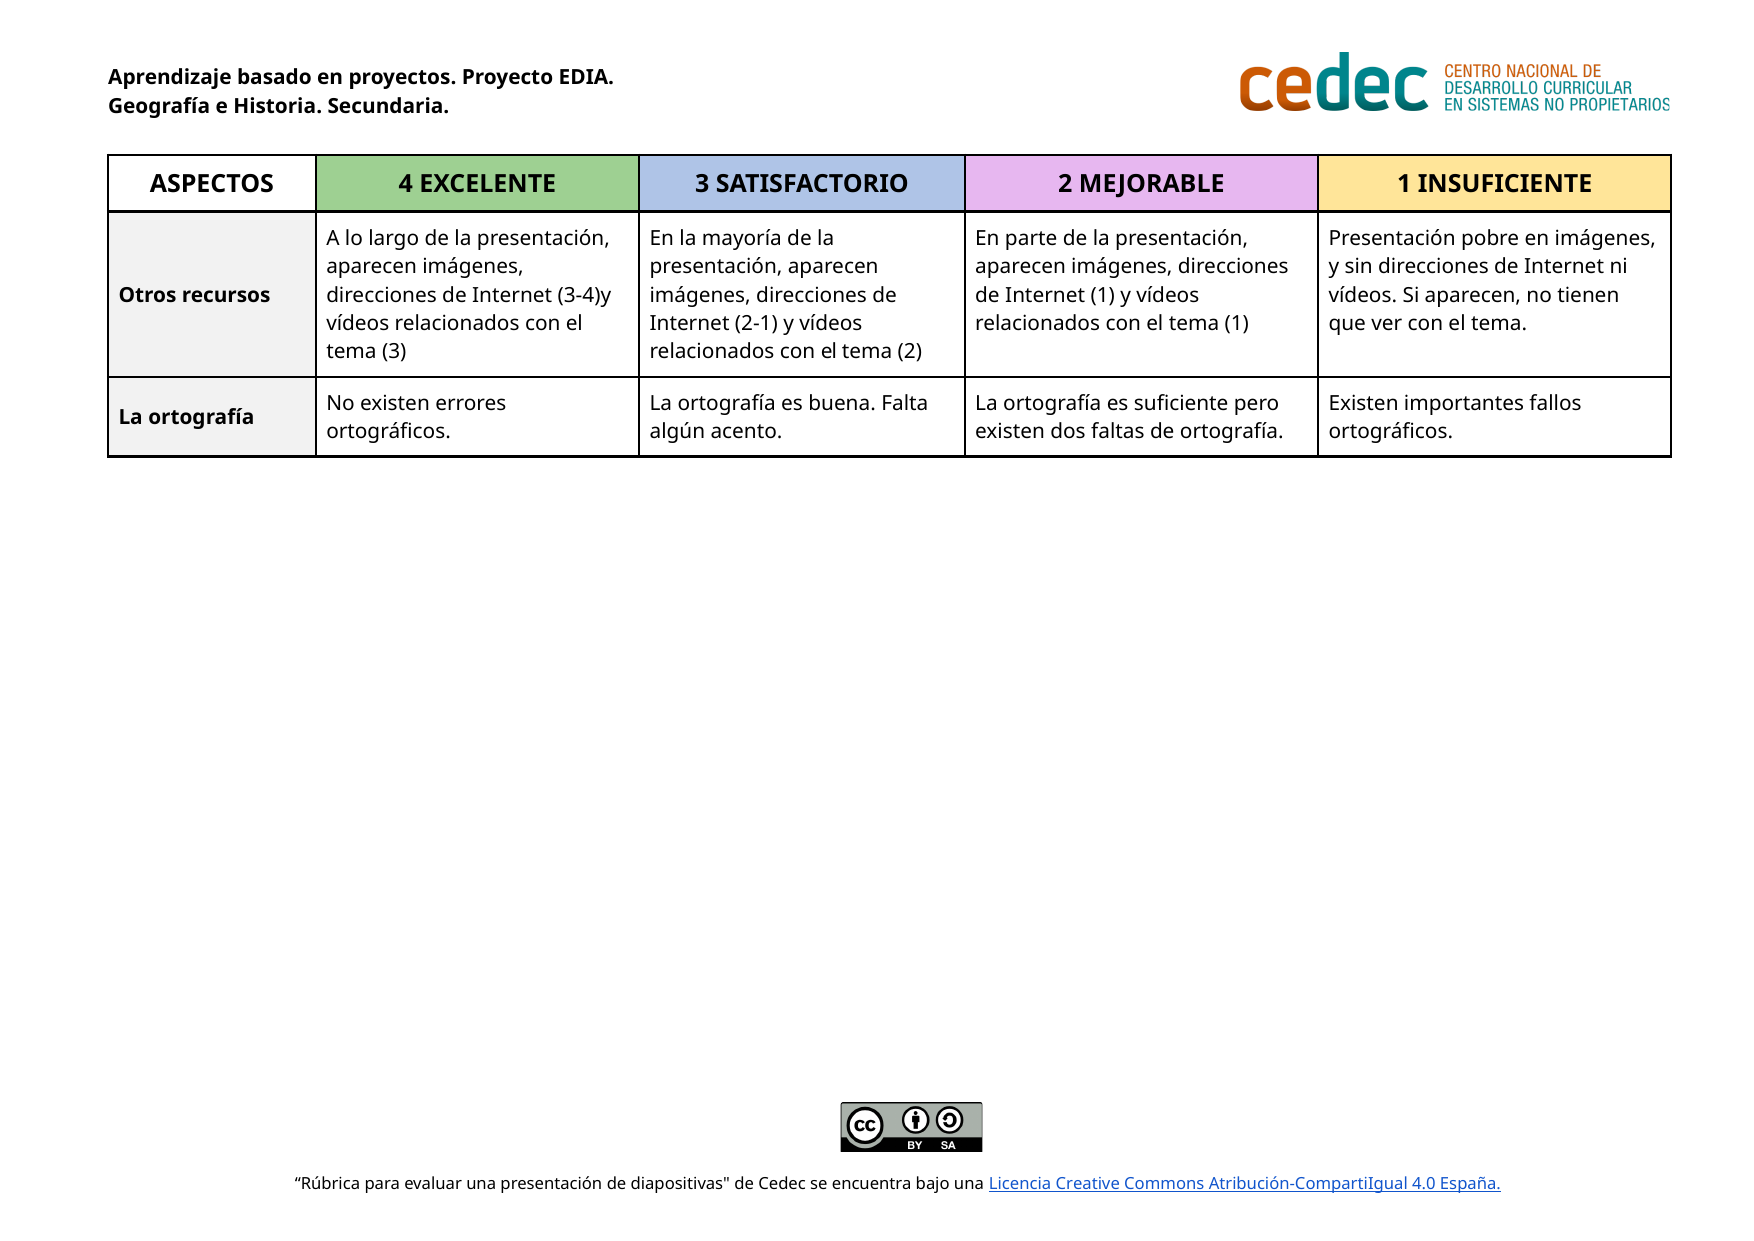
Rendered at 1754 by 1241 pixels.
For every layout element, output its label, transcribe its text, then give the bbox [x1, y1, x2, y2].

table_cell A lo largo de la presentación, aparecen imágenes, direcciones de Internet (3-4)y vídeos relacionados con el tema (3) [317, 213, 638, 376]
table_cell La ortografía es suficiente pero existen dos faltas de ortografía. [966, 378, 1317, 455]
table_cell La ortografía [109, 378, 315, 455]
table_header ASPECTOS [109, 156, 315, 210]
table_header 4 EXCELENTE [317, 156, 638, 210]
table_header 2 MEJORABLE [966, 156, 1317, 210]
table_header 1 INSUFICIENTE [1319, 156, 1670, 210]
table_cell No existen errores ortográficos. [317, 378, 638, 455]
picture [840, 1102, 983, 1152]
table_cell Existen importantes fallos ortográficos. [1319, 378, 1670, 455]
table_cell En la mayoría de la presentación, aparecen imágenes, direcciones de Internet (2-1) y vídeos relacionados con el tema (2) [640, 213, 964, 376]
table_cell En parte de la presentación, aparecen imágenes, direcciones de Internet (1) y vídeos relacionados con el tema (1) [966, 213, 1317, 376]
table_cell La ortografía es buena. Falta algún acento. [640, 378, 964, 455]
picture [1240, 52, 1670, 111]
table_cell Otros recursos [109, 213, 315, 376]
table_header 3 SATISFACTORIO [640, 156, 964, 210]
table_cell Presentación pobre en imágenes, y sin direcciones de Internet ni vídeos. Si aparecen, no tienen que ver con el tema. [1319, 213, 1670, 376]
